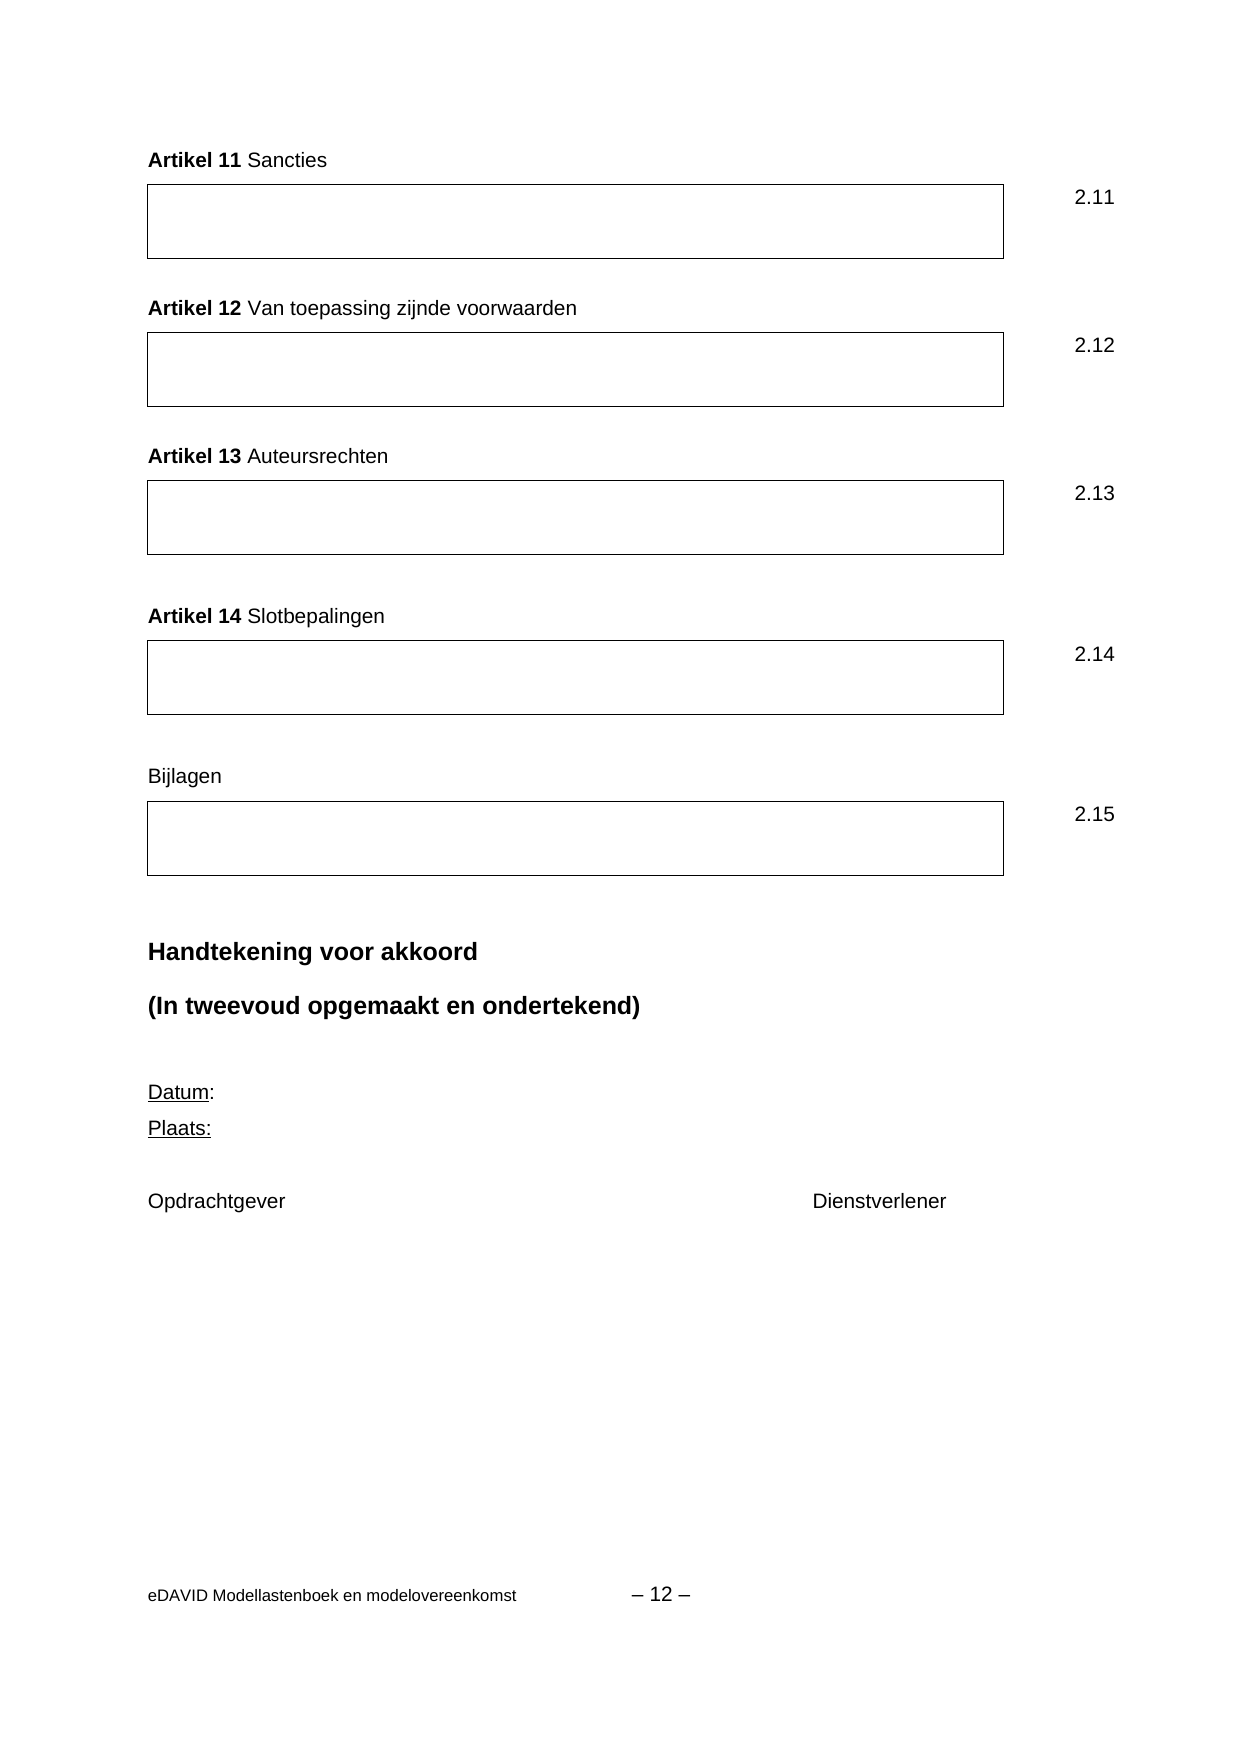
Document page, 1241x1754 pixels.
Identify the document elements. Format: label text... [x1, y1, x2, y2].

table_header 2.12 [1004, 332, 1122, 406]
text Plaats: [148, 1116, 1122, 1140]
subtitle Handtekening voor akkoord [148, 937, 1122, 966]
text Datum: [148, 1080, 1122, 1104]
table_header [148, 185, 1003, 258]
subtitle (In tweevoud opgemaakt en ondertekend) [148, 991, 1122, 1020]
table_header 2.15 [1004, 801, 1122, 875]
table_header [148, 481, 1003, 554]
table_header 2.13 [1004, 480, 1122, 554]
text Artikel 14 Slotbepalingen [148, 604, 1122, 628]
text Artikel 13 Auteursrechten [148, 443, 1122, 467]
table_header 2.11 [1004, 184, 1122, 258]
table_header [148, 802, 1003, 875]
text Artikel 12 Van toepassing zijnde voorwaarden [148, 296, 1122, 319]
text Opdrachtgever Dienstverlener [148, 1189, 1122, 1213]
text Bijlagen [148, 764, 1122, 788]
table_header [148, 333, 1003, 406]
table_header [148, 641, 1003, 714]
text Artikel 11 Sancties [148, 148, 1122, 172]
table_header 2.14 [1004, 640, 1122, 714]
